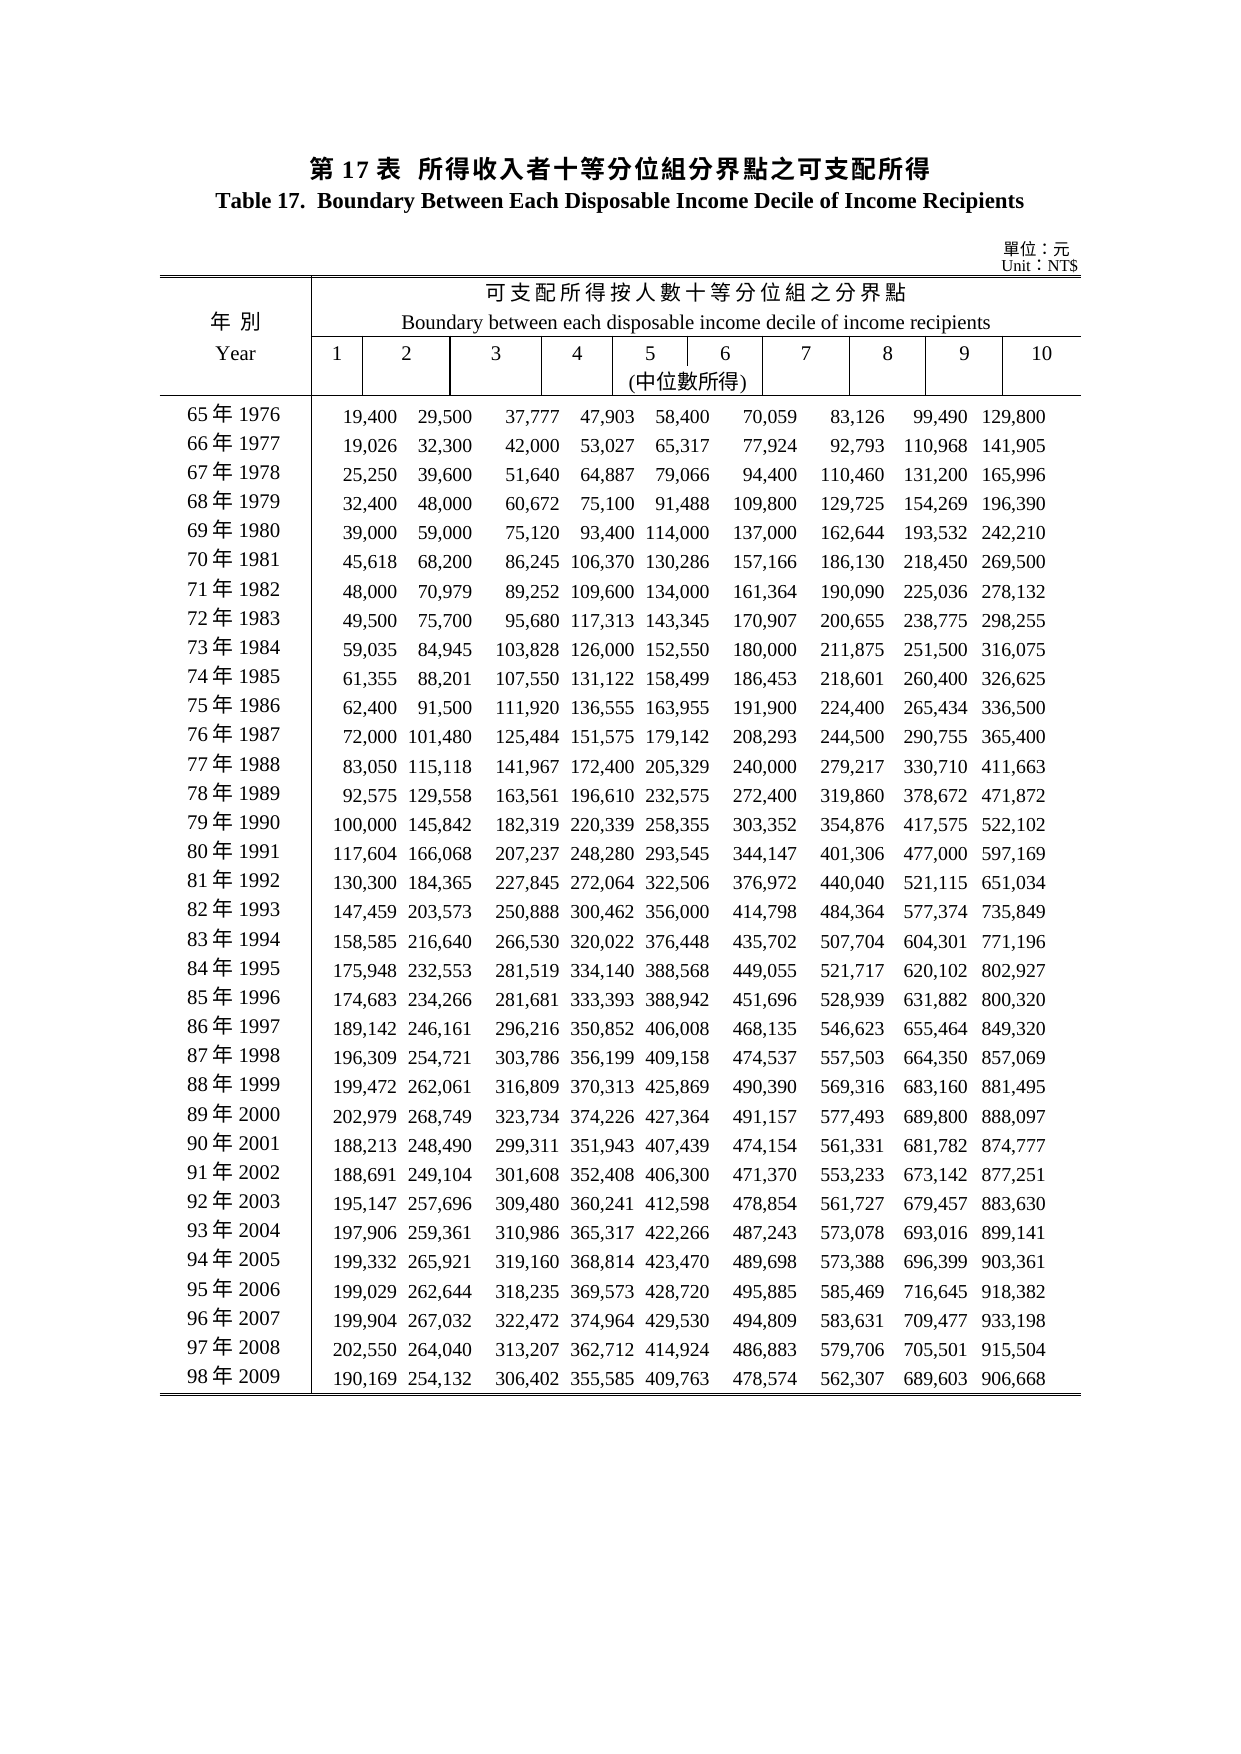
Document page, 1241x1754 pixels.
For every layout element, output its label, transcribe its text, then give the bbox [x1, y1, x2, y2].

table_cell 266,530 [475, 926, 562, 955]
table_cell 573,078 [800, 1218, 887, 1247]
table_cell 683,160 [888, 1072, 970, 1101]
table_cell 117,313 [563, 605, 637, 634]
table_cell 95年 [160, 1276, 235, 1305]
table_cell 471,370 [713, 1159, 800, 1188]
table_cell 376,448 [638, 926, 712, 955]
table_cell 196,390 [970, 489, 1048, 518]
table_cell 407,439 [638, 1130, 712, 1159]
table_cell 238,775 [888, 605, 970, 634]
table_cell 163,955 [638, 693, 712, 722]
table_cell [1049, 839, 1081, 868]
table_cell 94,400 [713, 459, 800, 488]
table_cell 1983 [235, 605, 311, 634]
table_cell 147,459 [312, 897, 400, 926]
table_cell 262,061 [400, 1072, 475, 1101]
table_cell 881,495 [970, 1072, 1048, 1101]
table_cell 182,319 [475, 809, 562, 838]
table_cell 59,035 [312, 634, 400, 663]
table_cell 202,979 [312, 1101, 400, 1130]
table_cell 693,016 [888, 1218, 970, 1247]
table_cell [763, 366, 849, 395]
table_cell 521,115 [888, 868, 970, 897]
table_cell 319,160 [475, 1247, 562, 1276]
table_cell 172,400 [563, 751, 637, 780]
table_cell [1049, 926, 1081, 955]
table_cell 489,698 [713, 1247, 800, 1276]
table_cell 376,972 [713, 868, 800, 897]
table_cell 137,000 [713, 518, 800, 547]
table_cell 可支配所得按人數十等分位組之分界點 Boundary between each disposable income decile of income recipients [312, 278, 1081, 336]
table_cell 107,550 [475, 664, 562, 693]
table_cell 218,601 [800, 664, 887, 693]
table_cell 267,032 [400, 1305, 475, 1334]
table_cell 440,040 [800, 868, 887, 897]
table_cell [1049, 401, 1081, 430]
table_cell 356,199 [563, 1043, 637, 1072]
table_cell 1980 [235, 518, 311, 547]
table_cell 62,400 [312, 693, 400, 722]
table_cell 322,506 [638, 868, 712, 897]
table_cell 51,640 [475, 459, 562, 488]
table_cell 597,169 [970, 839, 1048, 868]
table_cell 76年 [160, 722, 235, 751]
table_cell 1989 [235, 780, 311, 809]
table_cell 208,293 [713, 722, 800, 751]
table_cell 70,059 [713, 401, 800, 430]
table_cell 679,457 [888, 1189, 970, 1218]
table_cell 449,055 [713, 955, 800, 984]
table_cell 216,640 [400, 926, 475, 955]
table_cell 45,618 [312, 547, 400, 576]
table_cell 1978 [235, 459, 311, 488]
table_cell 184,365 [400, 868, 475, 897]
table_cell [926, 366, 1002, 395]
table_cell 435,702 [713, 926, 800, 955]
table_cell 166,068 [400, 839, 475, 868]
table_cell Unit：NT$ [160, 258, 1081, 275]
table_cell 82年 [160, 897, 235, 926]
table_cell [891, 396, 962, 401]
table_cell 528,939 [800, 984, 887, 1013]
table_cell 401,306 [800, 839, 887, 868]
table_cell 2003 [235, 1189, 311, 1218]
table_cell 303,352 [713, 809, 800, 838]
table_cell 29,500 [400, 401, 475, 430]
table_cell 422,266 [638, 1218, 712, 1247]
table_cell 126,000 [563, 634, 637, 663]
table_cell [1049, 984, 1081, 1013]
table_cell 83,126 [800, 401, 887, 430]
table_cell [498, 396, 573, 401]
table_cell 79,066 [638, 459, 712, 488]
table_cell 406,300 [638, 1159, 712, 1188]
table_cell 186,453 [713, 664, 800, 693]
table_cell 83,050 [312, 751, 400, 780]
table_cell [1049, 1014, 1081, 1043]
table_cell 681,782 [888, 1130, 970, 1159]
table_cell 2005 [235, 1247, 311, 1276]
table_cell 604,301 [888, 926, 970, 955]
table_cell 48,000 [312, 576, 400, 605]
table_cell [451, 366, 541, 395]
table_cell 65,317 [638, 430, 712, 459]
table_cell 369,573 [563, 1276, 637, 1305]
table_cell 388,568 [638, 955, 712, 984]
table_cell 334,140 [563, 955, 637, 984]
table_cell 553,233 [800, 1159, 887, 1188]
table_cell 429,530 [638, 1305, 712, 1334]
table_cell 1982 [235, 576, 311, 605]
table_cell 249,104 [400, 1159, 475, 1188]
table_cell 203,573 [400, 897, 475, 926]
table_cell 561,331 [800, 1130, 887, 1159]
table_cell 414,798 [713, 897, 800, 926]
table_cell 90年 [160, 1130, 235, 1159]
table_cell 79年 [160, 809, 235, 838]
table_cell [1049, 1072, 1081, 1101]
table_cell 495,885 [713, 1276, 800, 1305]
table_cell 53,027 [563, 430, 637, 459]
table_cell [160, 396, 235, 401]
table_cell 265,921 [400, 1247, 475, 1276]
table_cell 199,904 [312, 1305, 400, 1334]
table_cell 360,241 [563, 1189, 637, 1218]
table_cell 333,393 [563, 984, 637, 1013]
table_cell 918,382 [970, 1276, 1048, 1305]
table_cell 655,464 [888, 1014, 970, 1043]
table_cell [1049, 605, 1081, 634]
table_cell 180,000 [713, 634, 800, 663]
table_cell 279,217 [800, 751, 887, 780]
table_cell 771,196 [970, 926, 1048, 955]
table_cell 134,000 [638, 576, 712, 605]
table_cell 412,598 [638, 1189, 712, 1218]
table_cell 170,907 [713, 605, 800, 634]
table_cell 251,500 [888, 634, 970, 663]
table_cell 84年 [160, 955, 235, 984]
table_cell 486,883 [713, 1334, 800, 1363]
table_cell 293,545 [638, 839, 712, 868]
table_cell [1049, 664, 1081, 693]
table_cell 91,500 [400, 693, 475, 722]
table_cell 83年 [160, 926, 235, 955]
table_cell 110,968 [888, 430, 970, 459]
table_cell 92,793 [800, 430, 887, 459]
table_cell 1986 [235, 693, 311, 722]
table_cell 2006 [235, 1276, 311, 1305]
table_cell 318,235 [475, 1276, 562, 1305]
table_cell 2008 [235, 1334, 311, 1363]
table_cell 903,361 [970, 1247, 1048, 1276]
table_cell 68,200 [400, 547, 475, 576]
table_cell 2004 [235, 1218, 311, 1247]
table_cell 1976 [235, 401, 311, 430]
table_cell 300,462 [563, 897, 637, 926]
table_cell 75,120 [475, 518, 562, 547]
table_cell 242,210 [970, 518, 1048, 547]
table_cell 234,266 [400, 984, 475, 1013]
table_cell 143,345 [638, 605, 712, 634]
table_cell 705,501 [888, 1334, 970, 1363]
table_cell 1993 [235, 897, 311, 926]
table_cell 77,924 [713, 430, 800, 459]
table_cell 478,854 [713, 1189, 800, 1218]
table_cell 651,034 [970, 868, 1048, 897]
table_cell 365,400 [970, 722, 1048, 751]
table_cell 48,000 [400, 489, 475, 518]
table_cell 478,574 [713, 1364, 800, 1393]
table_cell 2 [363, 337, 449, 366]
table_cell [1049, 897, 1081, 926]
table_cell 583,631 [800, 1305, 887, 1334]
table_cell [160, 366, 311, 395]
table_cell 735,849 [970, 897, 1048, 926]
table_cell 165,996 [970, 459, 1048, 488]
table_cell 585,469 [800, 1276, 887, 1305]
table_cell 1988 [235, 751, 311, 780]
table_cell 3 [451, 337, 541, 366]
table_cell 175,948 [312, 955, 400, 984]
table_cell 92年 [160, 1189, 235, 1218]
table_cell 94年 [160, 1247, 235, 1276]
table_cell 258,355 [638, 809, 712, 838]
table_cell 117,604 [312, 839, 400, 868]
table_cell [1049, 1189, 1081, 1218]
table_cell 322,472 [475, 1305, 562, 1334]
table_cell 103,828 [475, 634, 562, 663]
table_cell 2007 [235, 1305, 311, 1334]
table_cell 129,725 [800, 489, 887, 518]
table_cell 546,623 [800, 1014, 887, 1043]
table_cell 188,691 [312, 1159, 400, 1188]
table_cell 1977 [235, 430, 311, 459]
table_cell 84,945 [400, 634, 475, 663]
table_cell 689,603 [888, 1364, 970, 1393]
table_cell 365,317 [563, 1218, 637, 1247]
table_cell 年 別 [160, 278, 311, 336]
table_cell 196,309 [312, 1043, 400, 1072]
table_cell [363, 366, 449, 395]
table_cell 174,683 [312, 984, 400, 1013]
table_cell 1990 [235, 809, 311, 838]
table_cell 257,696 [400, 1189, 475, 1218]
table_cell 577,374 [888, 897, 970, 926]
table_cell 66年 [160, 430, 235, 459]
table_cell 888,097 [970, 1101, 1048, 1130]
table_cell 91,488 [638, 489, 712, 518]
table_cell [1049, 1364, 1081, 1393]
table_cell 218,450 [888, 547, 970, 576]
table_cell 186,130 [800, 547, 887, 576]
table_cell 877,251 [970, 1159, 1048, 1188]
table_cell 115,118 [400, 751, 475, 780]
table_cell [850, 366, 925, 395]
table_cell 491,157 [713, 1101, 800, 1130]
table_cell 158,499 [638, 664, 712, 693]
table_cell 309,480 [475, 1189, 562, 1218]
table_cell 354,876 [800, 809, 887, 838]
table_cell [312, 396, 400, 401]
table_cell 190,169 [312, 1364, 400, 1393]
table_cell 451,696 [713, 984, 800, 1013]
table_cell 254,132 [400, 1364, 475, 1393]
table_cell 78年 [160, 780, 235, 809]
table_cell 272,064 [563, 868, 637, 897]
table_cell 573,388 [800, 1247, 887, 1276]
table_cell 162,644 [800, 518, 887, 547]
table_cell 1985 [235, 664, 311, 693]
table_cell 696,399 [888, 1247, 970, 1276]
table_cell 1 [312, 337, 362, 366]
table_cell 484,364 [800, 897, 887, 926]
table_cell 709,477 [888, 1305, 970, 1334]
table_cell 474,154 [713, 1130, 800, 1159]
table_cell 111,920 [475, 693, 562, 722]
table_cell 471,872 [970, 780, 1048, 809]
table_cell 75,100 [563, 489, 637, 518]
table_cell 100,000 [312, 809, 400, 838]
table_cell 260,400 [888, 664, 970, 693]
table_cell 355,585 [563, 1364, 637, 1393]
table_cell 264,040 [400, 1334, 475, 1363]
table_cell 5 [613, 337, 687, 366]
table_cell 47,903 [563, 401, 637, 430]
table_cell [1049, 430, 1081, 459]
table_cell 67年 [160, 459, 235, 488]
table_cell 131,200 [888, 459, 970, 488]
table_cell 316,809 [475, 1072, 562, 1101]
table_cell 301,608 [475, 1159, 562, 1188]
table_cell 130,286 [638, 547, 712, 576]
table_cell 224,400 [800, 693, 887, 722]
table_cell 857,069 [970, 1043, 1048, 1072]
table_cell 344,147 [713, 839, 800, 868]
table_cell 71年 [160, 576, 235, 605]
table_cell 59,000 [400, 518, 475, 547]
table_cell 1996 [235, 984, 311, 1013]
table_cell 487,243 [713, 1218, 800, 1247]
table_cell 428,720 [638, 1276, 712, 1305]
table_cell 1995 [235, 955, 311, 984]
table_cell 1981 [235, 547, 311, 576]
table_cell 933,198 [970, 1305, 1048, 1334]
table_cell 114,000 [638, 518, 712, 547]
table_cell 262,644 [400, 1276, 475, 1305]
table_cell 874,777 [970, 1130, 1048, 1159]
table_cell 631,882 [888, 984, 970, 1013]
table_cell 65年 [160, 401, 235, 430]
table_cell 351,943 [563, 1130, 637, 1159]
table_cell 368,814 [563, 1247, 637, 1276]
table_cell 356,000 [638, 897, 712, 926]
table_cell 6 [688, 337, 762, 366]
table_cell 352,408 [563, 1159, 637, 1188]
table_cell 323,734 [475, 1101, 562, 1130]
table_cell 800,320 [970, 984, 1048, 1013]
table_cell 32,300 [400, 430, 475, 459]
table_cell 250,888 [475, 897, 562, 926]
table_cell 131,122 [563, 664, 637, 693]
table_cell 259,361 [400, 1218, 475, 1247]
table_cell 427,364 [638, 1101, 712, 1130]
table_cell 96年 [160, 1305, 235, 1334]
table_cell [235, 396, 311, 401]
table_cell 95,680 [475, 605, 562, 634]
table_cell [713, 396, 811, 401]
table_cell 19,026 [312, 430, 400, 459]
table_cell 281,681 [475, 984, 562, 1013]
table_cell 190,090 [800, 576, 887, 605]
table_cell 19,400 [312, 401, 400, 430]
table_cell 70年 [160, 547, 235, 576]
table_cell 70,979 [400, 576, 475, 605]
table_cell 77年 [160, 751, 235, 780]
table_cell 130,300 [312, 868, 400, 897]
table_cell 883,630 [970, 1189, 1048, 1218]
table_cell 899,141 [970, 1218, 1048, 1247]
table_cell [811, 396, 891, 401]
table_cell 88年 [160, 1072, 235, 1101]
table_cell 232,575 [638, 780, 712, 809]
table_cell 161,364 [713, 576, 800, 605]
table_cell 49,500 [312, 605, 400, 634]
table_cell 425,869 [638, 1072, 712, 1101]
table_cell 4 [542, 337, 612, 366]
table_cell 110,460 [800, 459, 887, 488]
table_cell [1049, 1276, 1081, 1305]
table_cell 75年 [160, 693, 235, 722]
table_cell 374,226 [563, 1101, 637, 1130]
table_cell 106,370 [563, 547, 637, 576]
table_cell 129,800 [970, 401, 1048, 430]
table_cell 109,800 [713, 489, 800, 518]
table_cell 207,237 [475, 839, 562, 868]
table_cell [1049, 547, 1081, 576]
table_cell 68年 [160, 489, 235, 518]
table_cell 145,842 [400, 809, 475, 838]
table_cell 39,600 [400, 459, 475, 488]
table_cell 557,503 [800, 1043, 887, 1072]
table_cell 195,147 [312, 1189, 400, 1218]
table_cell 199,472 [312, 1072, 400, 1101]
table_cell 240,000 [713, 751, 800, 780]
table_cell 87年 [160, 1043, 235, 1072]
table_cell 80年 [160, 839, 235, 868]
table_cell [1049, 1218, 1081, 1247]
table_cell [661, 396, 712, 401]
table_cell 157,166 [713, 547, 800, 576]
table_cell 42,000 [475, 430, 562, 459]
table_cell 9 [926, 337, 1002, 366]
table_cell [1049, 722, 1081, 751]
table_cell 2000 [235, 1101, 311, 1130]
table_cell 350,852 [563, 1014, 637, 1043]
table_cell [1049, 1043, 1081, 1072]
table_cell 290,755 [888, 722, 970, 751]
table_cell 268,749 [400, 1101, 475, 1130]
table_cell 326,625 [970, 664, 1048, 693]
table_cell [1049, 459, 1081, 488]
table_cell 32,400 [312, 489, 400, 518]
table_cell 246,161 [400, 1014, 475, 1043]
table_cell 152,550 [638, 634, 712, 663]
table_cell 1998 [235, 1043, 311, 1072]
table_cell 579,706 [800, 1334, 887, 1363]
table_cell 374,964 [563, 1305, 637, 1334]
table_cell [1049, 576, 1081, 605]
table_cell 269,500 [970, 547, 1048, 576]
table_header 第17表 所得收入者十等分位組分界點之可支配所得 [160, 150, 1081, 187]
table_cell 689,800 [888, 1101, 970, 1130]
table_cell 109,600 [563, 576, 637, 605]
table_cell 507,704 [800, 926, 887, 955]
table_cell 673,142 [888, 1159, 970, 1188]
table_cell 1992 [235, 868, 311, 897]
table_cell [542, 366, 612, 395]
table_cell 220,339 [563, 809, 637, 838]
table_cell 92,575 [312, 780, 400, 809]
table_cell 248,490 [400, 1130, 475, 1159]
table_cell 522,102 [970, 809, 1048, 838]
table_cell 158,585 [312, 926, 400, 955]
table_cell 58,400 [638, 401, 712, 430]
table_cell 60,672 [475, 489, 562, 518]
table_cell 101,480 [400, 722, 475, 751]
table_cell 310,986 [475, 1218, 562, 1247]
table_cell 1987 [235, 722, 311, 751]
table_cell 163,561 [475, 780, 562, 809]
table_cell 417,575 [888, 809, 970, 838]
table_cell 1997 [235, 1014, 311, 1043]
table_cell 25,250 [312, 459, 400, 488]
table_cell 569,316 [800, 1072, 887, 1101]
table_cell [1049, 1101, 1081, 1130]
table_cell 199,029 [312, 1276, 400, 1305]
table_cell 99,490 [888, 401, 970, 430]
table_cell [1003, 366, 1081, 395]
table_cell 202,550 [312, 1334, 400, 1363]
table_cell 423,470 [638, 1247, 712, 1276]
table_cell 98年 [160, 1364, 235, 1393]
table_cell 193,532 [888, 518, 970, 547]
table_cell 313,207 [475, 1334, 562, 1363]
table_cell [1049, 751, 1081, 780]
table_cell 915,504 [970, 1334, 1048, 1363]
table_cell 474,537 [713, 1043, 800, 1072]
table_cell 319,860 [800, 780, 887, 809]
table_cell 411,663 [970, 751, 1048, 780]
table_cell 89年 [160, 1101, 235, 1130]
table_cell 單位：元 [160, 242, 1081, 258]
table_cell 129,558 [400, 780, 475, 809]
table_cell 320,022 [563, 926, 637, 955]
table_cell [962, 396, 1081, 401]
table_cell 81年 [160, 868, 235, 897]
table_cell Table 17. Boundary Between Each Disposable Income Decile of Income Recipients [160, 188, 1081, 242]
table_cell [1049, 1130, 1081, 1159]
table_cell 620,102 [888, 955, 970, 984]
table_cell [1049, 489, 1081, 518]
table_cell 248,280 [563, 839, 637, 868]
table_cell 61,355 [312, 664, 400, 693]
table_cell 232,553 [400, 955, 475, 984]
table_cell 388,942 [638, 984, 712, 1013]
table_cell 227,845 [475, 868, 562, 897]
table_cell 75,700 [400, 605, 475, 634]
table_cell 296,216 [475, 1014, 562, 1043]
table_cell 72,000 [312, 722, 400, 751]
table_cell 73年 [160, 634, 235, 663]
table_cell 136,555 [563, 693, 637, 722]
table_cell [312, 366, 362, 395]
table_cell 89,252 [475, 576, 562, 605]
table_cell [1049, 809, 1081, 838]
table_cell 378,672 [888, 780, 970, 809]
table_cell 189,142 [312, 1014, 400, 1043]
table_cell 88,201 [400, 664, 475, 693]
table_cell 125,484 [475, 722, 562, 751]
table_cell 468,135 [713, 1014, 800, 1043]
table_cell 477,000 [888, 839, 970, 868]
table_cell (中位數所得) [613, 366, 762, 395]
table_cell 154,269 [888, 489, 970, 518]
table_cell 849,320 [970, 1014, 1048, 1043]
table_cell [1049, 1305, 1081, 1334]
table_cell 409,763 [638, 1364, 712, 1393]
table_cell 330,710 [888, 751, 970, 780]
table_cell 577,493 [800, 1101, 887, 1130]
table_cell 406,008 [638, 1014, 712, 1043]
table_cell 802,927 [970, 955, 1048, 984]
table_cell 278,132 [970, 576, 1048, 605]
table_cell 93年 [160, 1218, 235, 1247]
table_cell [1049, 1159, 1081, 1188]
table_cell 86年 [160, 1014, 235, 1043]
table_cell 562,307 [800, 1364, 887, 1393]
table_cell 97年 [160, 1334, 235, 1363]
table_cell 74年 [160, 664, 235, 693]
table_cell 211,875 [800, 634, 887, 663]
table_cell 199,332 [312, 1247, 400, 1276]
table_cell 200,655 [800, 605, 887, 634]
table_cell 197,906 [312, 1218, 400, 1247]
table_cell 906,668 [970, 1364, 1048, 1393]
table_cell 1979 [235, 489, 311, 518]
table_cell [1049, 868, 1081, 897]
table_cell 2002 [235, 1159, 311, 1188]
table_cell 141,905 [970, 430, 1048, 459]
table_cell 8 [850, 337, 925, 366]
table_cell [1049, 1334, 1081, 1363]
table_cell 336,500 [970, 693, 1048, 722]
table_cell 191,900 [713, 693, 800, 722]
table_cell [1049, 518, 1081, 547]
table_cell 10 [1003, 337, 1081, 366]
table_cell 362,712 [563, 1334, 637, 1363]
table_cell 281,519 [475, 955, 562, 984]
table_cell 370,313 [563, 1072, 637, 1101]
table_cell 303,786 [475, 1043, 562, 1072]
table_cell [1049, 634, 1081, 663]
table_cell 1999 [235, 1072, 311, 1101]
table_cell 188,213 [312, 1130, 400, 1159]
table_cell 254,721 [400, 1043, 475, 1072]
table_cell 141,967 [475, 751, 562, 780]
table_cell 179,142 [638, 722, 712, 751]
table_cell 2001 [235, 1130, 311, 1159]
table_cell [574, 396, 661, 401]
table_cell 1984 [235, 634, 311, 663]
table_cell 265,434 [888, 693, 970, 722]
table_cell 72年 [160, 605, 235, 634]
table_cell 1994 [235, 926, 311, 955]
table_cell 414,924 [638, 1334, 712, 1363]
table_cell 244,500 [800, 722, 887, 751]
table_cell 39,000 [312, 518, 400, 547]
table_cell 664,350 [888, 1043, 970, 1072]
table_cell 205,329 [638, 751, 712, 780]
table_cell 91年 [160, 1159, 235, 1188]
table_cell 272,400 [713, 780, 800, 809]
table_cell [1049, 693, 1081, 722]
table_cell 306,402 [475, 1364, 562, 1393]
table_cell 64,887 [563, 459, 637, 488]
table_cell 409,158 [638, 1043, 712, 1072]
table_cell 37,777 [475, 401, 562, 430]
table_cell 196,610 [563, 780, 637, 809]
table_cell 316,075 [970, 634, 1048, 663]
table_cell 2009 [235, 1364, 311, 1393]
table_cell [400, 396, 498, 401]
table_cell 85年 [160, 984, 235, 1013]
table_cell [1049, 955, 1081, 984]
table_cell 93,400 [563, 518, 637, 547]
table_cell 69年 [160, 518, 235, 547]
table_cell 225,036 [888, 576, 970, 605]
table_cell 490,390 [713, 1072, 800, 1101]
table_cell Year [160, 336, 311, 366]
table_cell 298,255 [970, 605, 1048, 634]
table_cell [1049, 780, 1081, 809]
table_cell 7 [763, 337, 849, 366]
table_cell 1991 [235, 839, 311, 868]
table_cell 151,575 [563, 722, 637, 751]
table_cell 494,809 [713, 1305, 800, 1334]
table_cell 716,645 [888, 1276, 970, 1305]
table_cell 561,727 [800, 1189, 887, 1218]
table_cell 86,245 [475, 547, 562, 576]
table_cell 521,717 [800, 955, 887, 984]
table_cell [1049, 1247, 1081, 1276]
table_cell 299,311 [475, 1130, 562, 1159]
